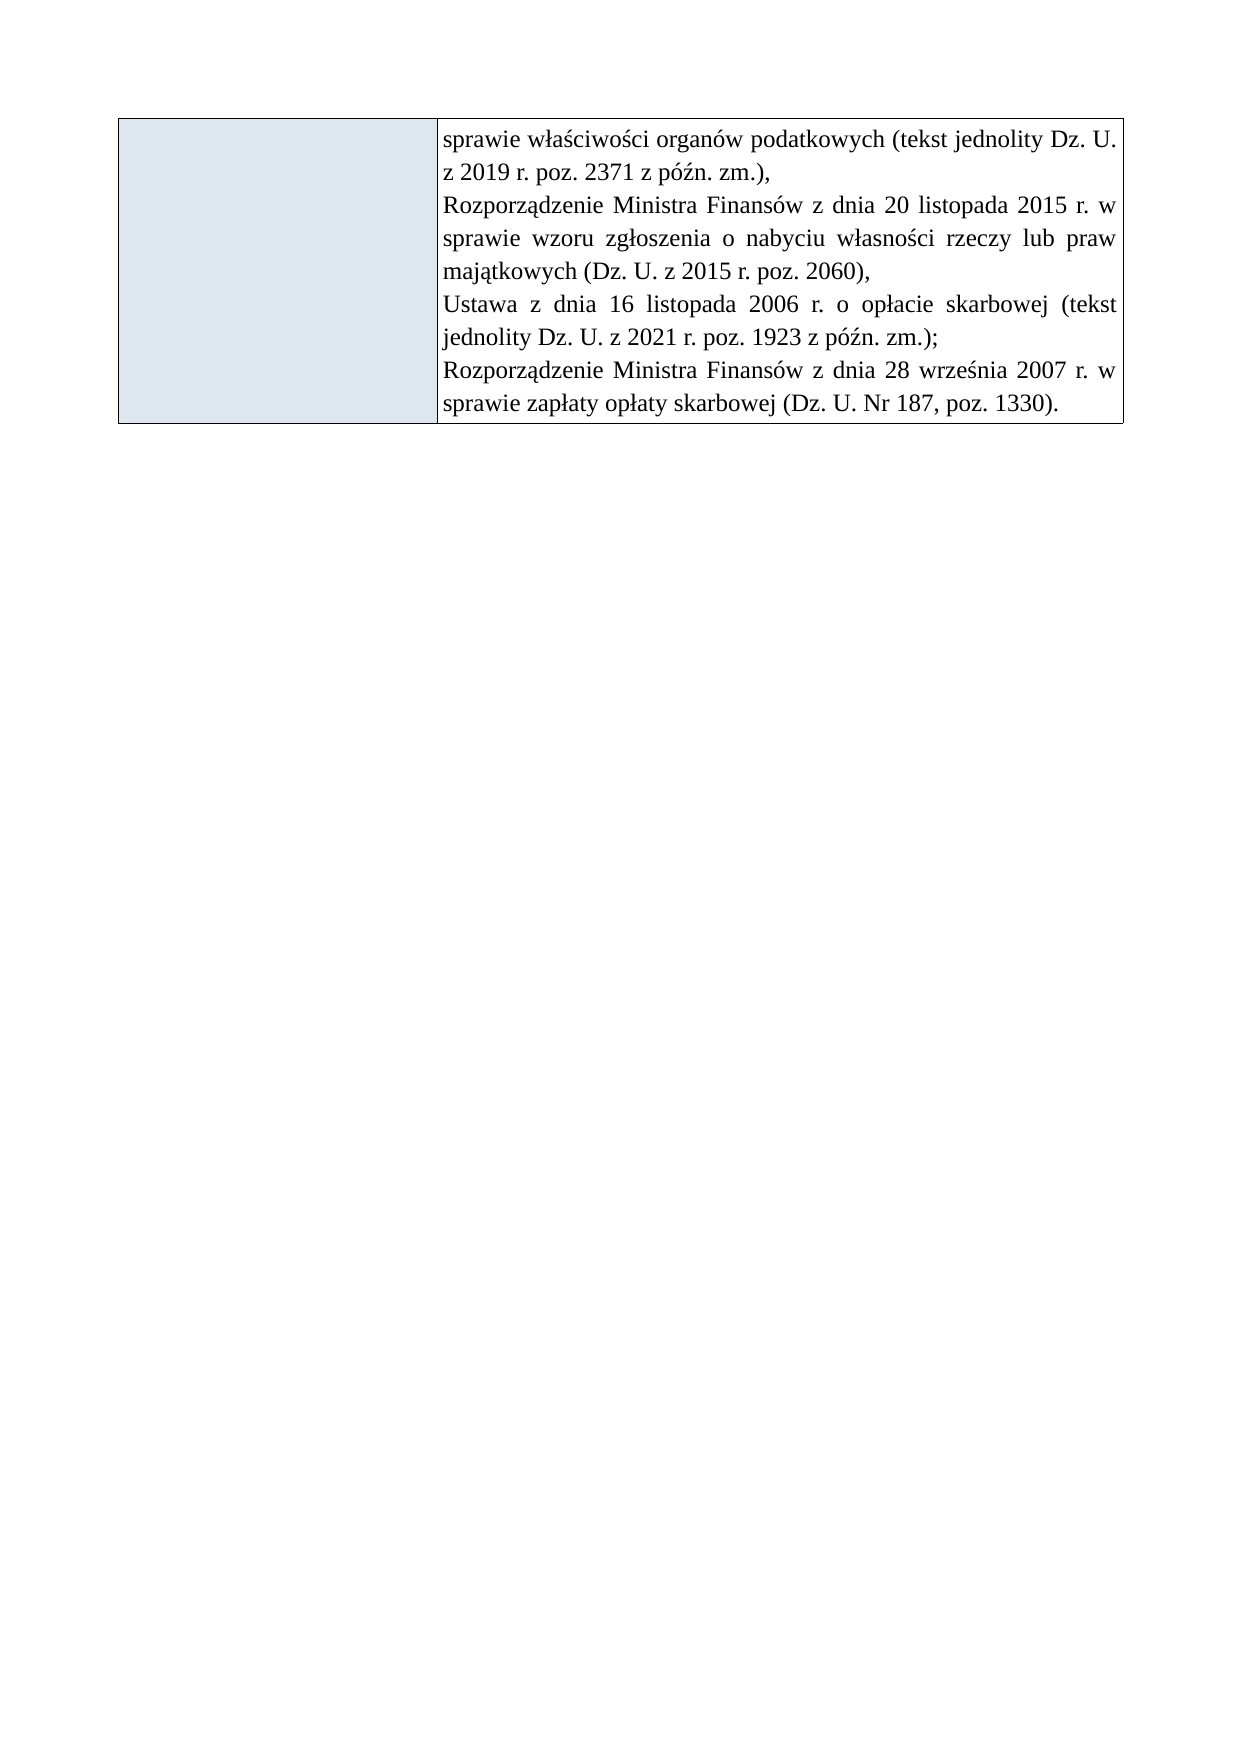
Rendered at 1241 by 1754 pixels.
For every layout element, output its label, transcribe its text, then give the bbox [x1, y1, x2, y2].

table_cell sprawie właściwości organów podatkowych (tekst jednolity Dz. U. z 2019 r. poz. 2371 z późn. zm.), Rozporządzenie Ministra Finansów z dnia 20 listopada 2015 r. w sprawie wzoru zgłoszenia o nabyciu własności rzeczy lub praw majątkowych (Dz. U. z 2015 r. poz. 2060), Ustawa z dnia 16 listopada 2006 r. o opłacie skarbowej (tekst jednolity Dz. U. z 2021 r. poz. 1923 z późn. zm.); Rozporządzenie Ministra Finansów z dnia 28 września 2007 r. w sprawie zapłaty opłaty skarbowej (Dz. U. Nr 187, poz. 1330). [438, 119, 1123, 423]
table_cell [119, 119, 437, 423]
